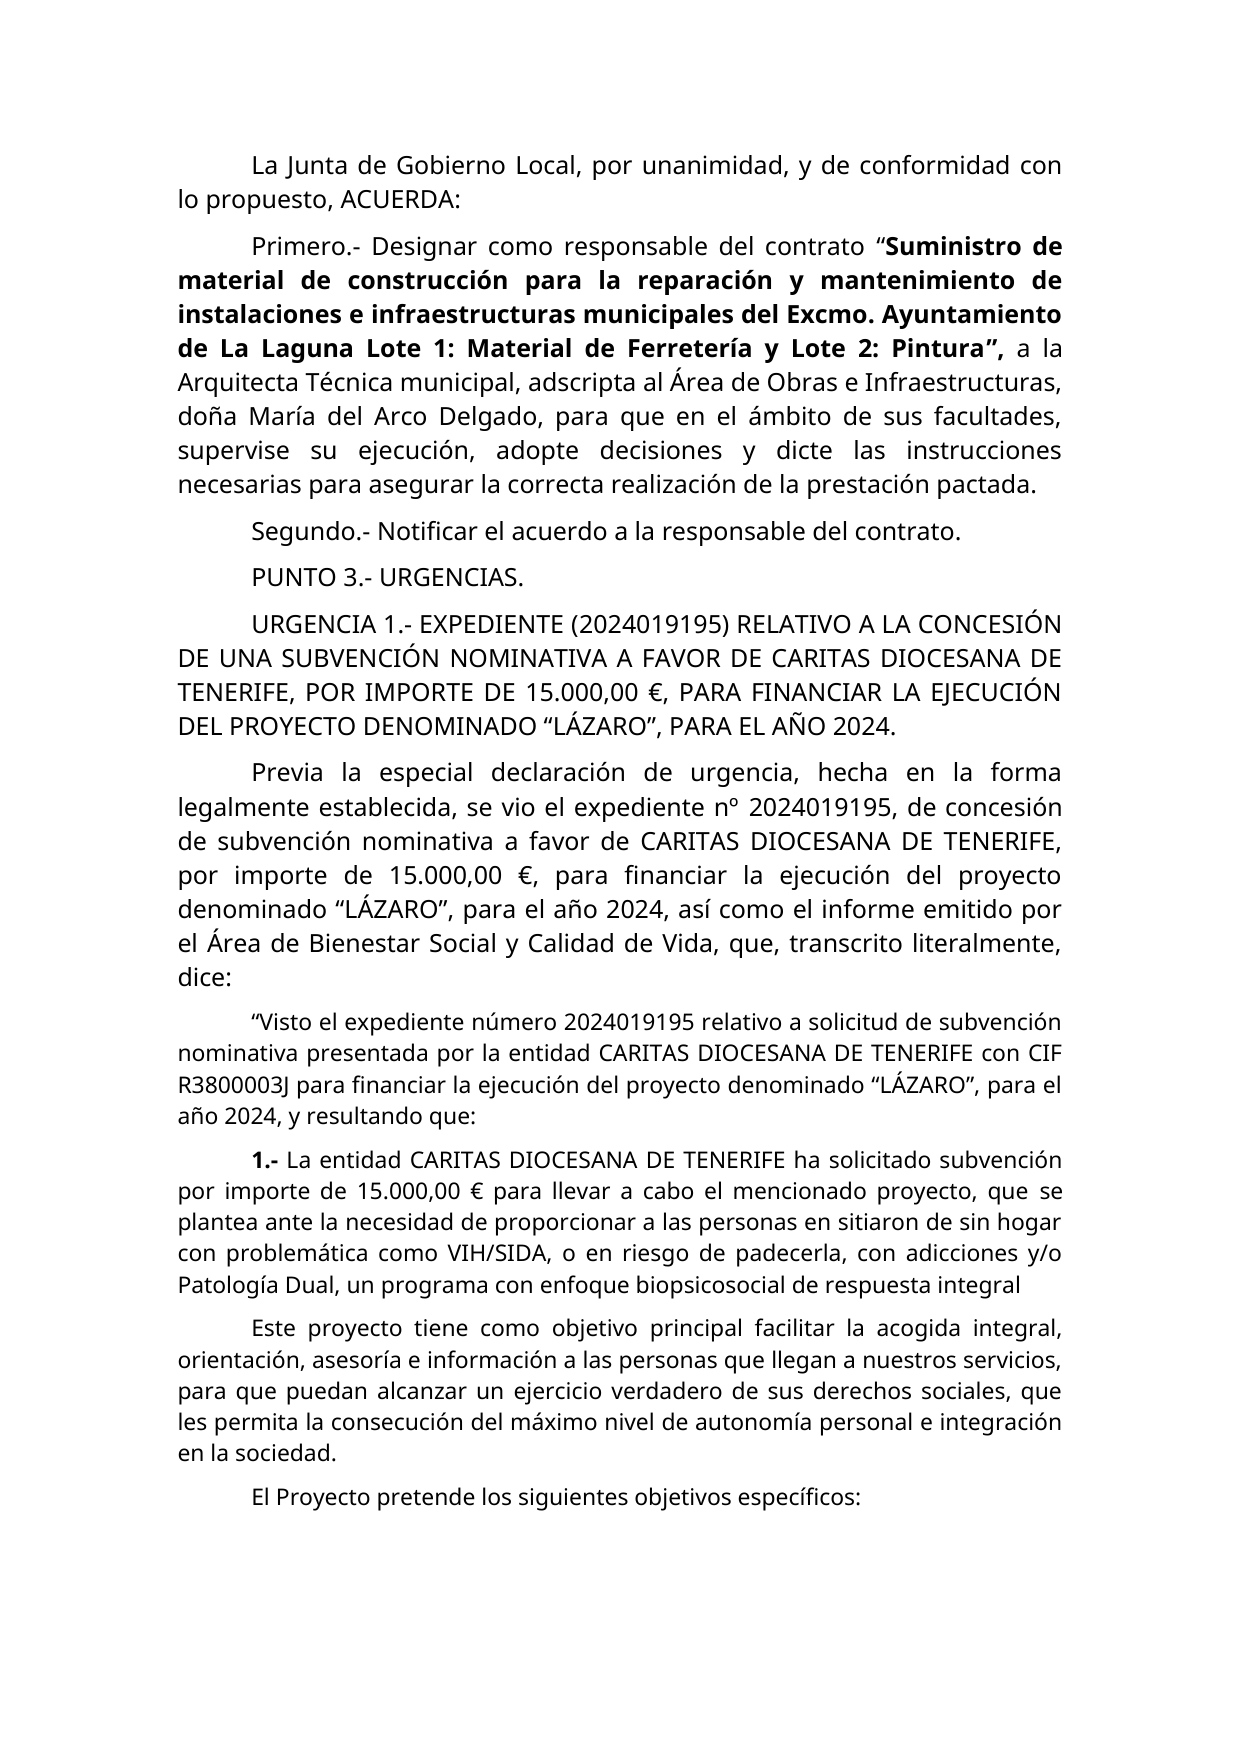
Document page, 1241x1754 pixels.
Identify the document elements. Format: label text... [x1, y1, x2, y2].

text Previa la especial declaración de urgencia, hecha en la forma legalmente establecida, se vio el expediente nº 2024019195, de concesión de subvención nominativa a favor de CARITAS DIOCESANA DE TENERIFE, por importe de 15.000,00 €, para financiar la ejecución del proyecto denominado “LÁZARO”, para el año 2024, así como el informe emitido por el Área de Bienestar Social y Calidad de Vida, que, transcrito literalmente, dice: [177, 755, 1063, 993]
text El Proyecto pretende los siguientes objetivos específicos: [177, 1481, 1063, 1512]
text URGENCIA 1.- EXPEDIENTE (2024019195) RELATIVO A LA CONCESIÓN DE UNA SUBVENCIÓN NOMINATIVA A FAVOR DE CARITAS DIOCESANA DE TENERIFE, POR IMPORTE DE 15.000,00 €, PARA FINANCIAR LA EJECUCIÓN DEL PROYECTO DENOMINADO “LÁZARO”, PARA EL AÑO 2024. [177, 606, 1063, 743]
text Este proyecto tiene como objetivo principal facilitar la acogida integral, orientación, asesoría e información a las personas que llegan a nuestros servicios, para que puedan alcanzar un ejercicio verdadero de sus derechos sociales, que les permita la consecución del máximo nivel de autonomía personal e integración en la sociedad. [177, 1312, 1063, 1468]
text “Visto el expediente número 2024019195 relativo a solicitud de subvención nominativa presentada por la entidad CARITAS DIOCESANA DE TENERIFE con CIF R3800003J para financiar la ejecución del proyecto denominado “LÁZARO”, para el año 2024, y resultando que: [177, 1006, 1063, 1131]
text Segundo.- Notificar el acuerdo a la responsable del contrato. [177, 513, 1063, 547]
text La Junta de Gobierno Local, por unanimidad, y de conformidad con lo propuesto, ACUERDA: [177, 148, 1063, 216]
text 1.- La entidad CARITAS DIOCESANA DE TENERIFE ha solicitado subvención por importe de 15.000,00 € para llevar a cabo el mencionado proyecto, que se plantea ante la necesidad de proporcionar a las personas en sitiaron de sin hogar con problemática como VIH/SIDA, o en riesgo de padecerla, con adicciones y/o Patología Dual, un programa con enfoque biopsicosocial de respuesta integral [177, 1143, 1063, 1300]
text PUNTO 3.- URGENCIAS. [177, 560, 1063, 594]
text Primero.- Designar como responsable del contrato “Suministro de material de construcción para la reparación y mantenimiento de instalaciones e infraestructuras municipales del Excmo. Ayuntamiento de La Laguna Lote 1: Material de Ferretería y Lote 2: Pintura”, a la Arquitecta Técnica municipal, adscripta al Área de Obras e Infraestructuras, doña María del Arco Delgado, para que en el ámbito de sus facultades, supervise su ejecución, adopte decisiones y dicte las instrucciones necesarias para asegurar la correcta realización de la prestación pactada. [177, 228, 1063, 501]
